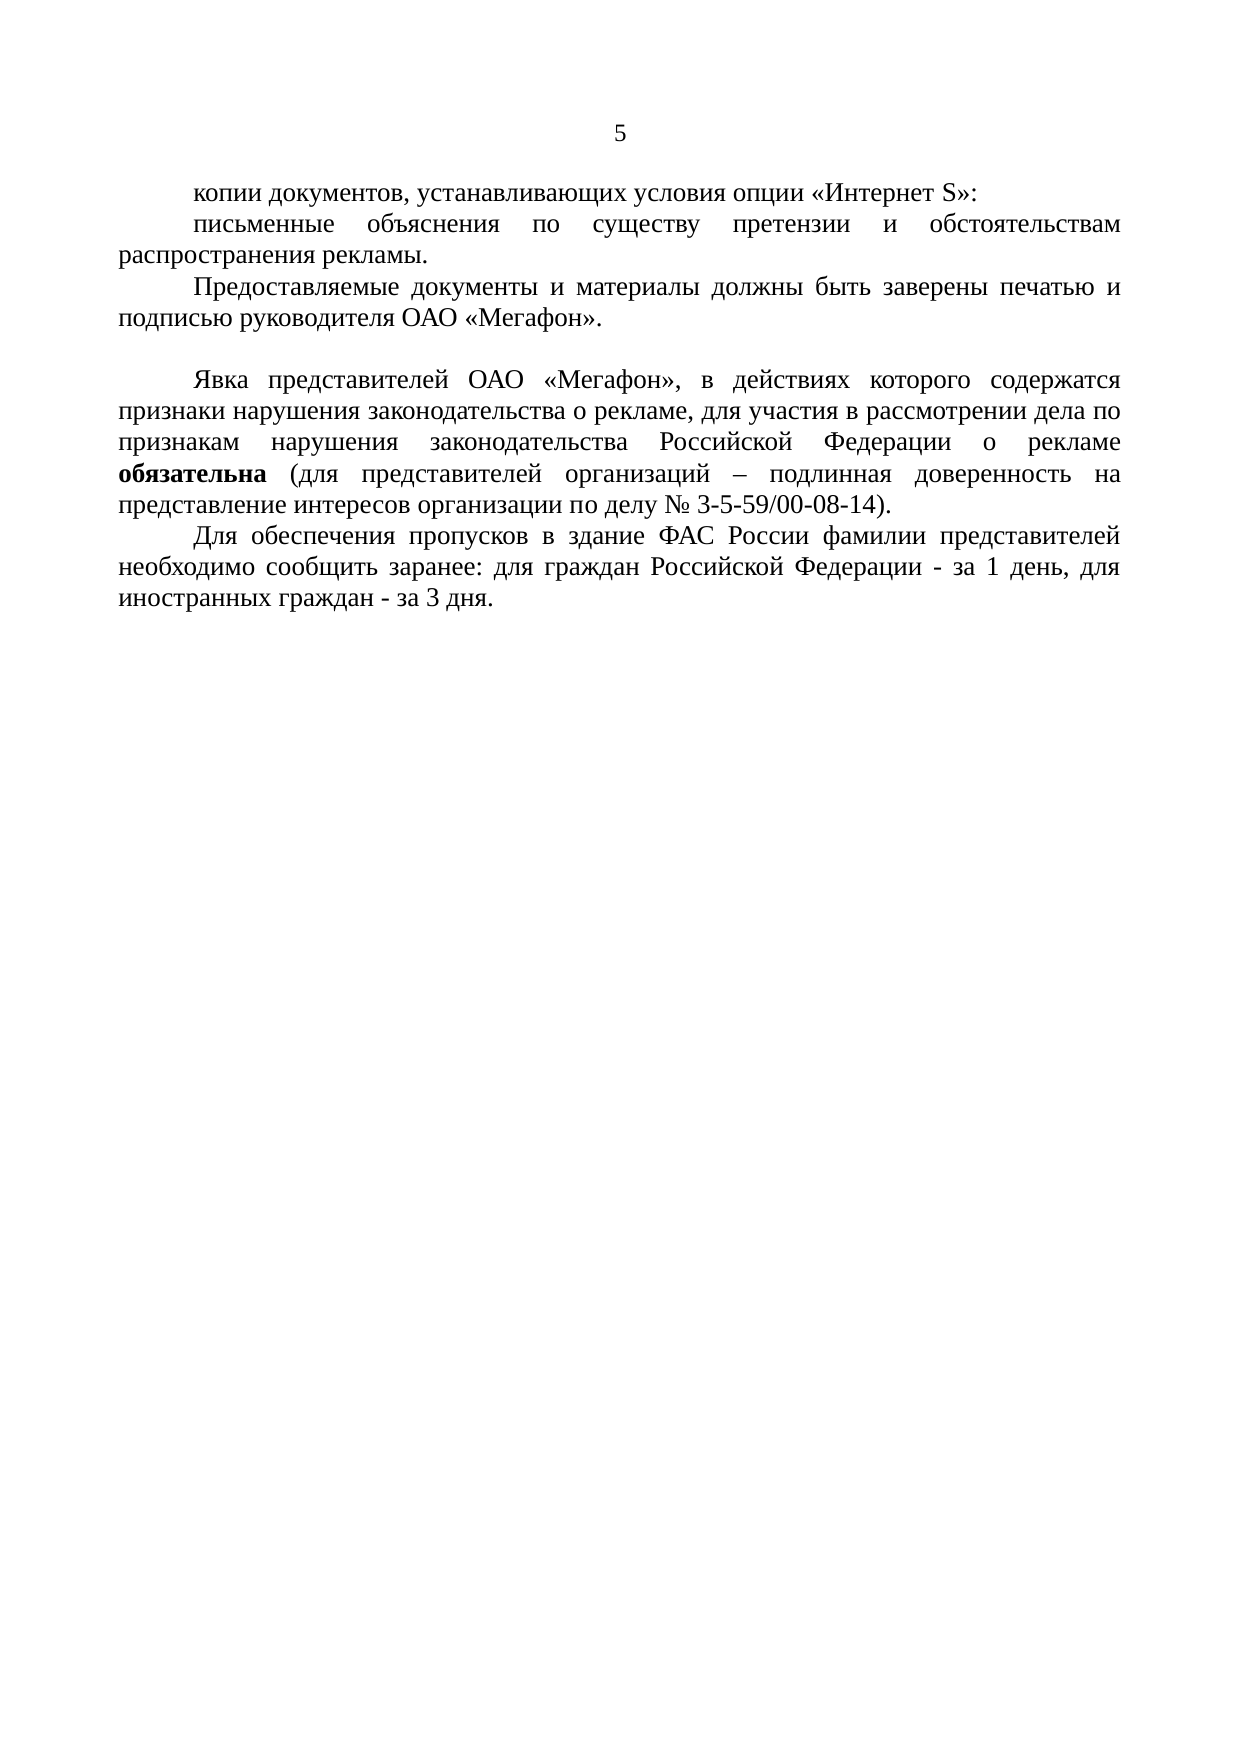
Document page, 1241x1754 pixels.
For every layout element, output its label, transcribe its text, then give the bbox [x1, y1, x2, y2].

text письменные объяснения по существу претензии и обстоятельствам распространения рекламы. [118, 207, 1122, 270]
text Для обеспечения пропусков в здание ФАС России фамилии представителей необходимо сообщить заранее: для граждан Российской Федерации - за 1 день, для иностранных граждан - за 3 дня. [118, 519, 1122, 612]
text Явка представителей ОАО «Мегафон», в действиях которого содержатся признаки нарушения законодательства о рекламе, для участия в рассмотрении дела по признакам нарушения законодательства Российской Федерации о рекламе обязательна (для представителей организаций – подлинная доверенность на представление интересов организации по делу № 3-5-59/00-08-14). [118, 363, 1122, 519]
text Предоставляемые документы и материалы должны быть заверены печатью и подписью руководителя ОАО «Мегафон». [118, 270, 1122, 332]
text копии документов, устанавливающих условия опции «Интернет S»: [118, 176, 1122, 207]
